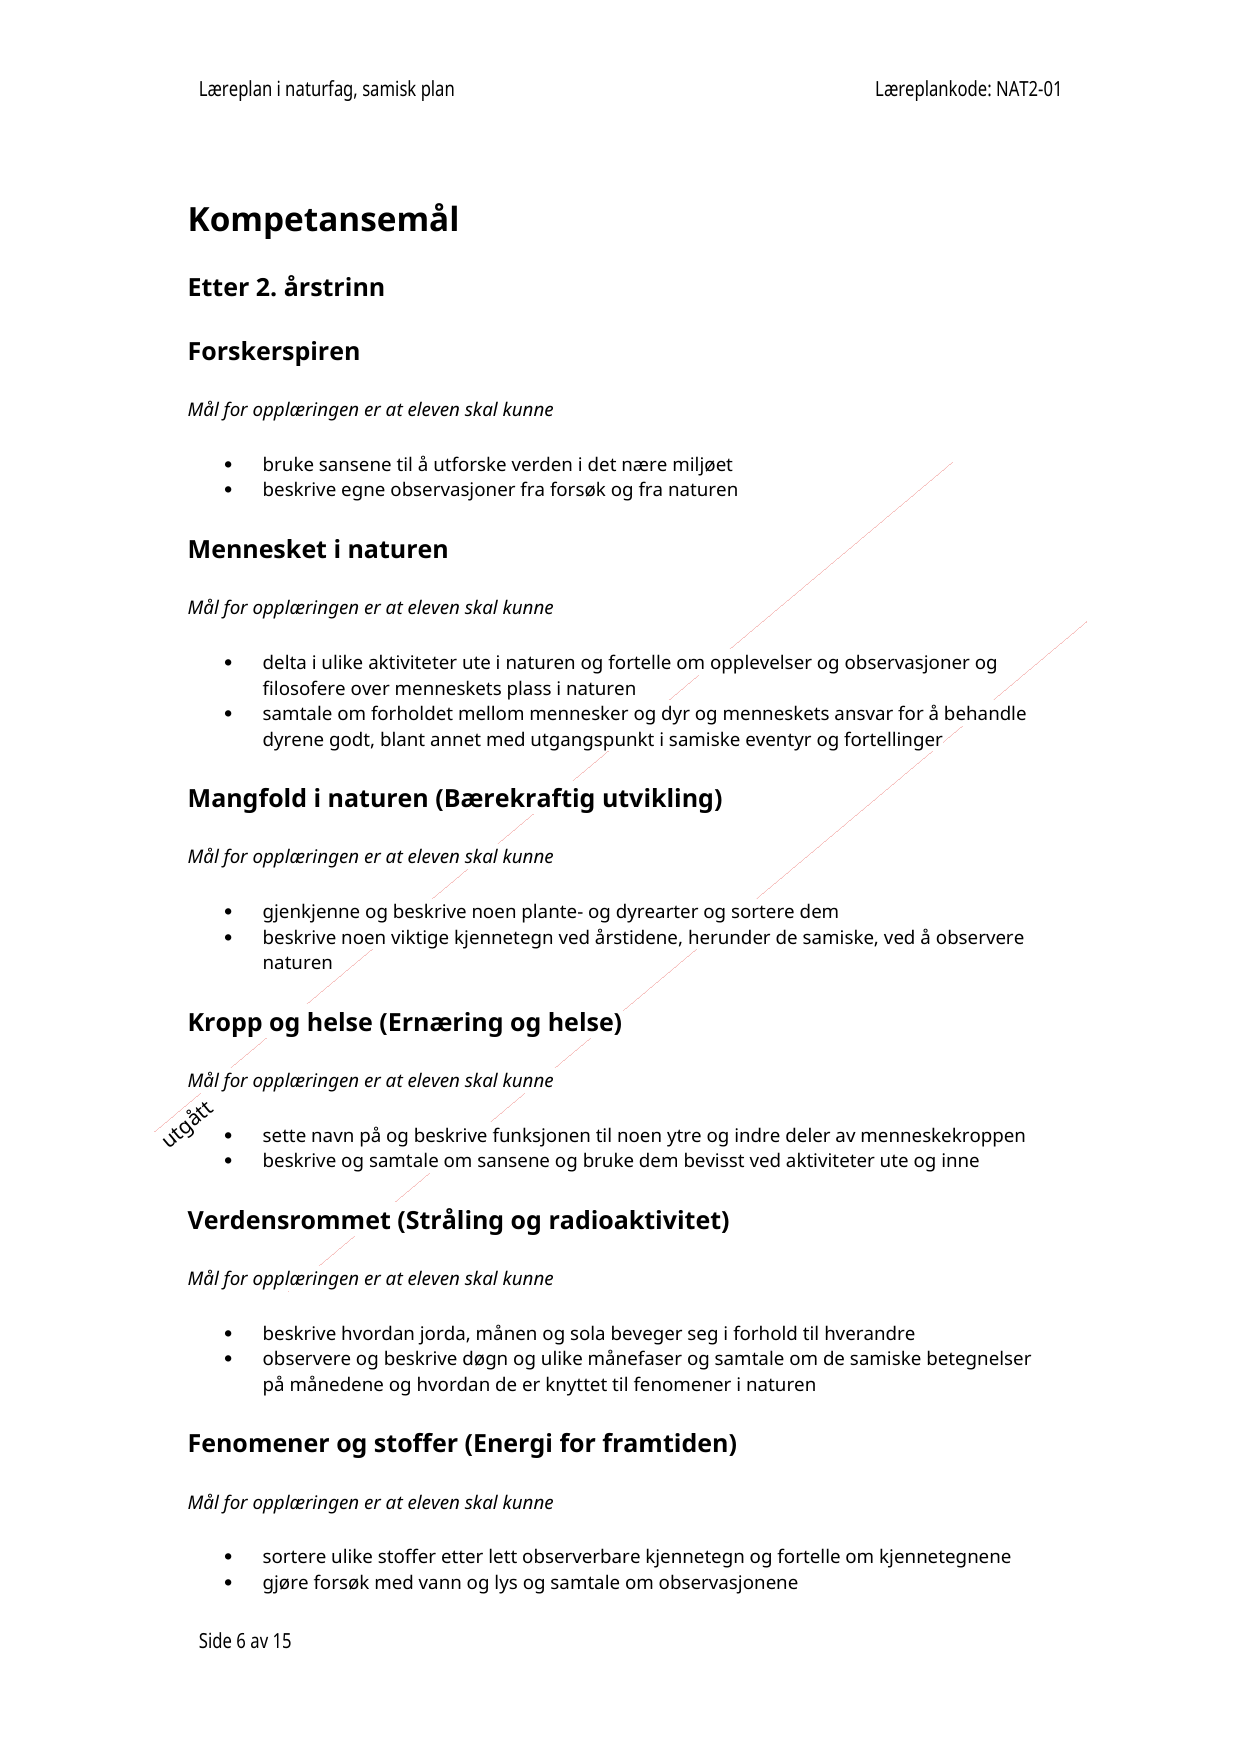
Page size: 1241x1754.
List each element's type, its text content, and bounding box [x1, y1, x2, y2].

list beskrive og samtale om sansene og bruke dem bevisst ved aktiviteter ute og inne [980, 1148, 1053, 1173]
subtitle Verdensrommet (Stråling og radioaktivitet) [730, 1202, 1053, 1236]
subtitle Kompetansemål [468, 150, 1053, 241]
list delta i ulike aktiviteter ute i naturen og fortelle om opplevelser og observasjoner og filosofere over menneskets plass i naturen [671, 649, 1052, 700]
list beskrive noen viktige kjennetegn ved årstidene, herunder de samiske, ved å observere naturen [667, 924, 1053, 975]
text Mål for opplæringen er at eleven skal kunne [556, 1067, 1053, 1093]
list gjøre forsøk med vann og lys og samtale om observasjonene [798, 1569, 1053, 1595]
list delta i ulike aktiviteter ute i naturen og fortelle om opplevelser og observasjoner og filosofere over menneskets plass i naturen [995, 651, 1053, 700]
text Mål for opplæringen er at eleven skal kunne [793, 844, 1053, 869]
text Mål for opplæringen er at eleven skal kunne [561, 1489, 1053, 1515]
text Mål for opplæringen er at eleven skal kunne [187, 594, 794, 620]
list gjenkjenne og beskrive noen plante- og dyrearter og sortere dem [225, 898, 431, 924]
text Mål for opplæringen er at eleven skal kunne [561, 1266, 1053, 1291]
list bruke sansene til å utforske verden i det nære miljøet [733, 451, 1053, 477]
subtitle Fenomener og stoffer (Energi for framtiden) [737, 1426, 1053, 1460]
list beskrive noen viktige kjennetegn ved årstidene, herunder de samiske, ved å observere naturen [225, 924, 371, 975]
list observere og beskrive døgn og ulike månefaser og samtale om de samiske betegnelser på månedene og hvordan de er knyttet til fenomener i naturen [817, 1346, 1053, 1397]
text [766, 594, 1053, 620]
list gjenkjenne og beskrive noen plante- og dyrearter og sortere dem [758, 898, 1053, 924]
list beskrive hvordan jorda, månen og sola beveger seg i forhold til hverandre [916, 1320, 1053, 1346]
subtitle Mennesket i naturen [449, 531, 869, 565]
subtitle Mangfold i naturen (Bærekraftig utvikling) [723, 781, 895, 814]
text Mål for opplæringen er at eleven skal kunne [561, 844, 820, 869]
list samtale om forholdet mellom mennesker og dyr og menneskets ansvar for å behandle dyrene godt, blant annet med utgangspunkt i samiske eventyr og fortellinger [943, 700, 1053, 751]
text Mål for opplæringen er at eleven skal kunne [561, 396, 1053, 422]
subtitle Mennesket i naturen [831, 531, 1053, 565]
subtitle Kropp og helse (Ernæring og helse) [623, 1004, 1053, 1038]
list beskrive noen viktige kjennetegn ved årstidene, herunder de samiske, ved å observere naturen [343, 949, 695, 975]
list beskrive egne observasjoner fra forsøk og fra naturen [907, 477, 1053, 502]
subtitle Forskerspiren [361, 333, 1053, 367]
subtitle Etter 2. årstrinn [385, 270, 1053, 304]
list beskrive egne observasjoner fra forsøk og fra naturen [738, 477, 933, 502]
subtitle Mangfold i naturen (Bærekraftig utvikling) [859, 781, 1053, 814]
